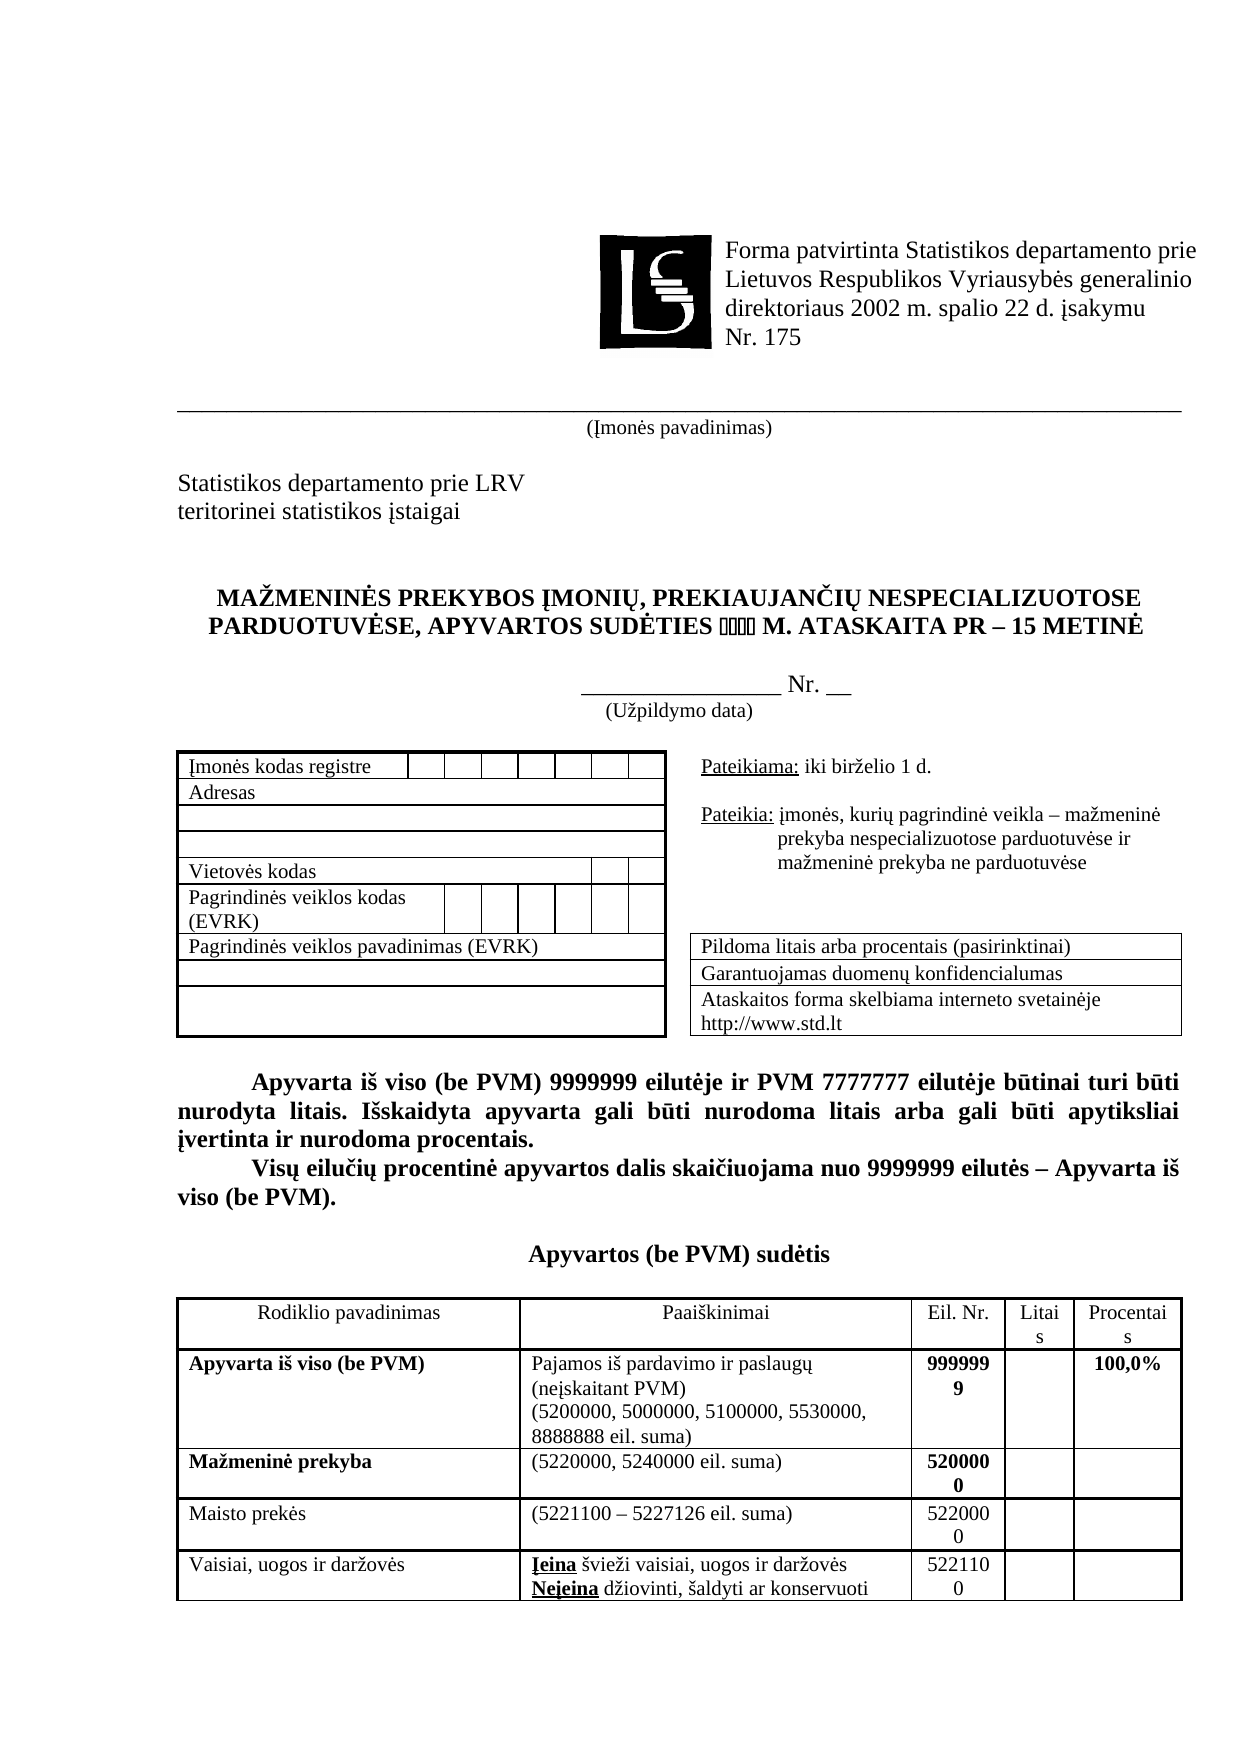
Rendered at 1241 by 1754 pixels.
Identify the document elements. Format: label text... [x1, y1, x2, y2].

text Visų eilučių procentinė apyvartos dalis skaičiuojama nuo 9999999 eilutės – Apyvarta iš viso (be PVM). [177, 1153, 1181, 1211]
table_cell [179, 987, 664, 1035]
table_cell Apyvarta iš viso (be PVM) [179, 1351, 519, 1448]
text ________________ Nr. __ [177, 669, 1181, 698]
table_header Procentais [1075, 1300, 1180, 1348]
table_cell [519, 885, 554, 933]
table_cell 5200000 [912, 1449, 1004, 1497]
table_cell [592, 858, 628, 883]
table_cell [1075, 1449, 1180, 1497]
table_header [556, 754, 591, 778]
table_header [409, 754, 444, 778]
table_header Įmonės kodas registre [179, 754, 407, 778]
table_cell Pagrindinės veiklos kodas (EVRK) [179, 885, 444, 933]
table_cell Įeina švieži vaisiai, uogos ir daržovės Neįeina džiovinti, šaldyti ar konservuoti [521, 1552, 911, 1600]
table_cell Garantuojamas duomenų konfidencialumas [691, 960, 1181, 985]
table_cell [592, 885, 628, 933]
table_header Pateikiama: iki birželio 1 d. Pateikia: įmonės, kurių pagrindinė veikla – mažmeninė prekyba nespecializuotose parduotuvėse ir mažmeninė prekyba ne parduotuvėse [690, 750, 1181, 933]
table_cell Maisto prekės [179, 1500, 519, 1548]
table_header [667, 750, 690, 1035]
table_cell 5221100 [912, 1552, 1004, 1600]
table_header [445, 754, 481, 778]
table_cell Vaisiai, uogos ir daržovės [179, 1552, 519, 1600]
table_cell [556, 885, 591, 933]
table_cell (5221100 – 5227126 eil. suma) [521, 1500, 911, 1548]
text teritorinei statistikos įstaigai [177, 496, 1181, 525]
table_cell Adresas [179, 779, 664, 804]
table_cell [445, 885, 481, 933]
table_cell [482, 885, 517, 933]
table_header Litais [1006, 1300, 1073, 1348]
text Apyvartos (be PVM) sudėtis [177, 1239, 1181, 1268]
text (Įmonės pavadinimas) [177, 415, 1181, 439]
text (Užpildymo data) [177, 698, 1181, 722]
table_cell [1075, 1500, 1180, 1548]
table_cell [629, 858, 664, 883]
table_header [482, 754, 517, 778]
text Statistikos departamento prie LRV [177, 468, 1181, 496]
table_cell 5220000 [912, 1500, 1004, 1548]
table_header Eil. Nr. [912, 1300, 1004, 1348]
text Apyvarta iš viso (be PVM) 9999999 eilutėje ir PVM 7777777 eilutėje būtinai turi būti nurodyta litais. Išskaidyta apyvarta gali būti nurodoma litais arba gali būti apytiksliai įvertinta ir nurodoma procentais. [177, 1067, 1181, 1153]
table_cell [179, 961, 664, 985]
table_cell 9999999 [912, 1351, 1004, 1448]
table_header [592, 754, 628, 778]
table_header [629, 754, 664, 778]
table_cell [1006, 1449, 1073, 1497]
table_cell [1075, 1552, 1180, 1600]
table_cell Pajamos iš pardavimo ir paslaugų (neįskaitant PVM) (5200000, 5000000, 5100000, 5530000, 8888888 eil. suma) [521, 1351, 911, 1448]
table_cell Pagrindinės veiklos pavadinimas (EVRK) [179, 934, 664, 959]
table_cell Vietovės kodas [179, 858, 591, 883]
table_cell [1006, 1552, 1073, 1600]
table_header Paaiškinimai [521, 1300, 911, 1348]
table_header [519, 754, 554, 778]
table_cell 100,0% [1075, 1351, 1180, 1448]
table_cell [629, 885, 664, 933]
table_cell Pildoma litais arba procentais (pasirinktinai) [691, 934, 1181, 959]
table_cell [179, 806, 664, 830]
table_cell [179, 832, 664, 857]
table_header [589, 235, 599, 357]
text mažmeninės prekybos įmonių, prekiaujančių nespecializuotose parduotuvėse, aPYVARTOS SUDĖTIES  m. ataskaita PR – 15 metinė [177, 583, 1181, 640]
table_header [177, 235, 588, 357]
table_cell Ataskaitos forma skelbiama interneto svetainėje http://www.std.lt [691, 986, 1181, 1035]
table_header Rodiklio pavadinimas [179, 1300, 519, 1348]
table_cell Mažmeninė prekyba [179, 1449, 519, 1497]
table_header Forma patvirtinta Statistikos departamento prie Lietuvos Respublikos Vyriausybės generalinio direktoriaus 2002 m. spalio 22 d. įsakymu Nr. 175 [714, 235, 1204, 357]
table_cell (5220000, 5240000 eil. suma) [521, 1449, 911, 1497]
table_cell [1006, 1351, 1073, 1448]
table_cell [1006, 1500, 1073, 1548]
